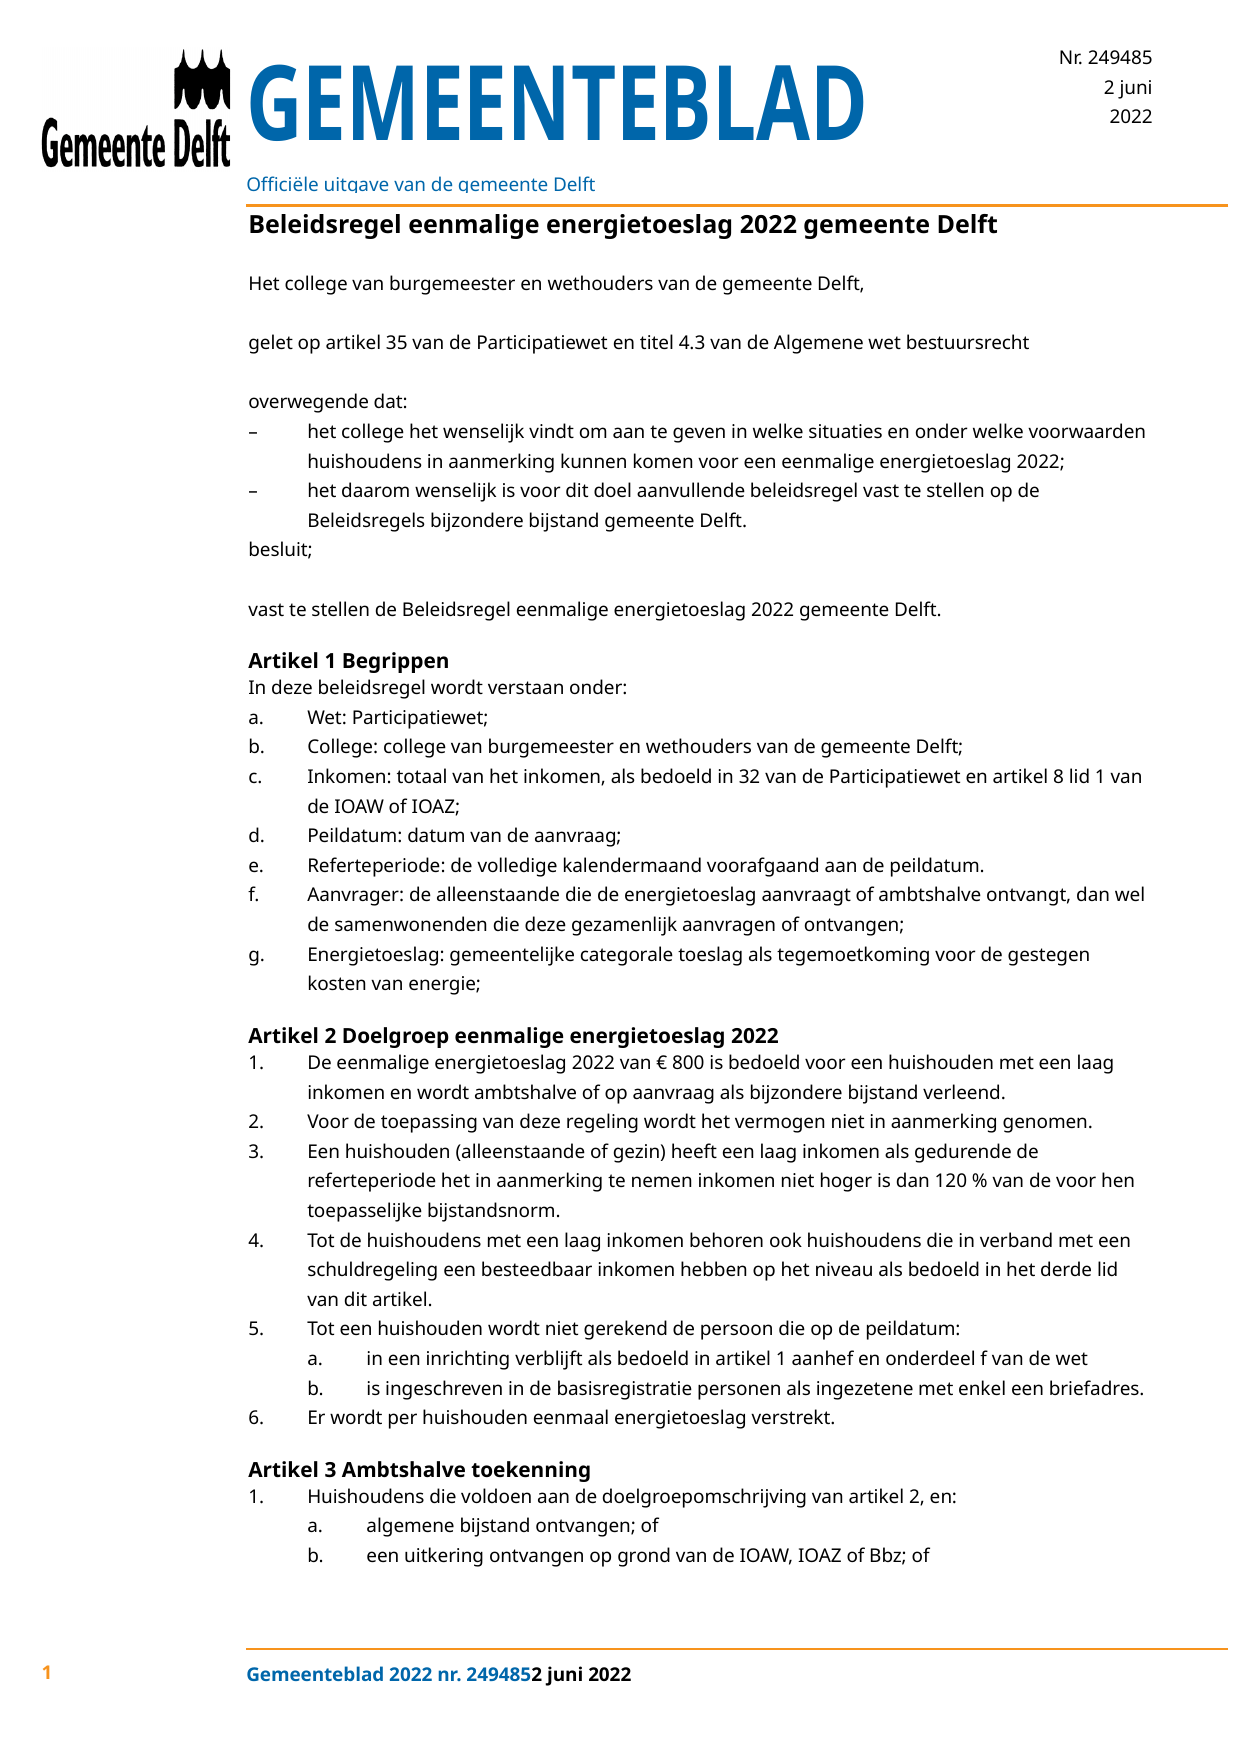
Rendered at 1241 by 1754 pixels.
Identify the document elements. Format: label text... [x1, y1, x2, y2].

list De eenmalige energietoeslag 2022 van € 800 is bedoeld voor een huishouden met een laag inkomen en wordt ambtshalve of op aanvraag als bijzondere bijstand verleend. [248, 1049, 1152, 1104]
text overwegende dat: [248, 389, 1152, 414]
picture [41, 47, 231, 172]
list in een inrichting verblijft als bedoeld in artikel 1 aanhef en onderdeel f van de wet [307, 1345, 1152, 1371]
list Inkomen: totaal van het inkomen, als bedoeld in 32 van de Participatiewet en artikel 8 lid 1 van de IOAW of IOAZ; [248, 763, 1152, 819]
list het daarom wenselijk is voor dit doel aanvullende beleidsregel vast te stellen op de Beleidsregels bijzondere bijstand gemeente Delft. [248, 477, 1152, 533]
list het college het wenselijk vindt om aan te geven in welke situaties en onder welke voorwaarden huishoudens in aanmerking kunnen komen voor een eenmalige energietoeslag 2022; [248, 418, 1152, 473]
list Aanvrager: de alleenstaande die de energietoeslag aanvraagt of ambtshalve ontvangt, dan wel de samenwonenden die deze gezamenlijk aanvragen of ontvangen; [248, 882, 1152, 937]
text Artikel 3 Ambtshalve toekenning [248, 1455, 1152, 1483]
list Referteperiode: de volledige kalendermaand voorafgaand aan de peildatum. [248, 852, 1152, 878]
text besluit; [248, 537, 1152, 562]
list Voor de toepassing van deze regeling wordt het vermogen niet in aanmerking genomen. [248, 1108, 1152, 1134]
text gelet op artikel 35 van de Participatiewet en titel 4.3 van de Algemene wet bestuursrecht [248, 329, 1152, 355]
list Huishoudens die voldoen aan de doelgroepomschrijving van artikel 2, en: [248, 1483, 1152, 1509]
list een uitkering ontvangen op grond van de IOAW, IOAZ of Bbz; of [307, 1542, 1152, 1568]
list Tot de huishoudens met een laag inkomen behoren ook huishoudens die in verband met een schuldregeling een besteedbaar inkomen hebben op het niveau als bedoeld in het derde lid van dit artikel. [248, 1227, 1152, 1312]
list algemene bijstand ontvangen; of [307, 1513, 1152, 1538]
list Peildatum: datum van de aanvraag; [248, 822, 1152, 848]
text Beleidsregel eenmalige energietoeslag 2022 gemeente Delft [248, 207, 1152, 241]
list Een huishouden (alleenstaande of gezin) heeft een laag inkomen als gedurende de referteperiode het in aanmerking te nemen inkomen niet hoger is dan 120 % van de voor hen toepasselijke bijstandsnorm. [248, 1138, 1152, 1223]
list Tot een huishouden wordt niet gerekend de persoon die op de peildatum: [248, 1316, 1152, 1341]
list College: college van burgemeester en wethouders van de gemeente Delft; [248, 734, 1152, 759]
text Artikel 1 Begrippen [248, 646, 1152, 674]
text In deze beleidsregel wordt verstaan onder: [248, 674, 1152, 700]
list Energietoeslag: gemeentelijke categorale toeslag als tegemoetkoming voor de gestegen kosten van energie; [248, 941, 1152, 996]
text vast te stellen de Beleidsregel eenmalige energietoeslag 2022 gemeente Delft. [248, 596, 1152, 621]
list Er wordt per huishouden eenmaal energietoeslag verstrekt. [248, 1404, 1152, 1430]
list is ingeschreven in de basisregistratie personen als ingezetene met enkel een briefadres. [307, 1375, 1152, 1400]
text Artikel 2 Doelgroep eenmalige energietoeslag 2022 [248, 1021, 1152, 1049]
list Wet: Participatiewet; [248, 704, 1152, 730]
text Het college van burgemeester en wethouders van de gemeente Delft, [248, 270, 1152, 296]
